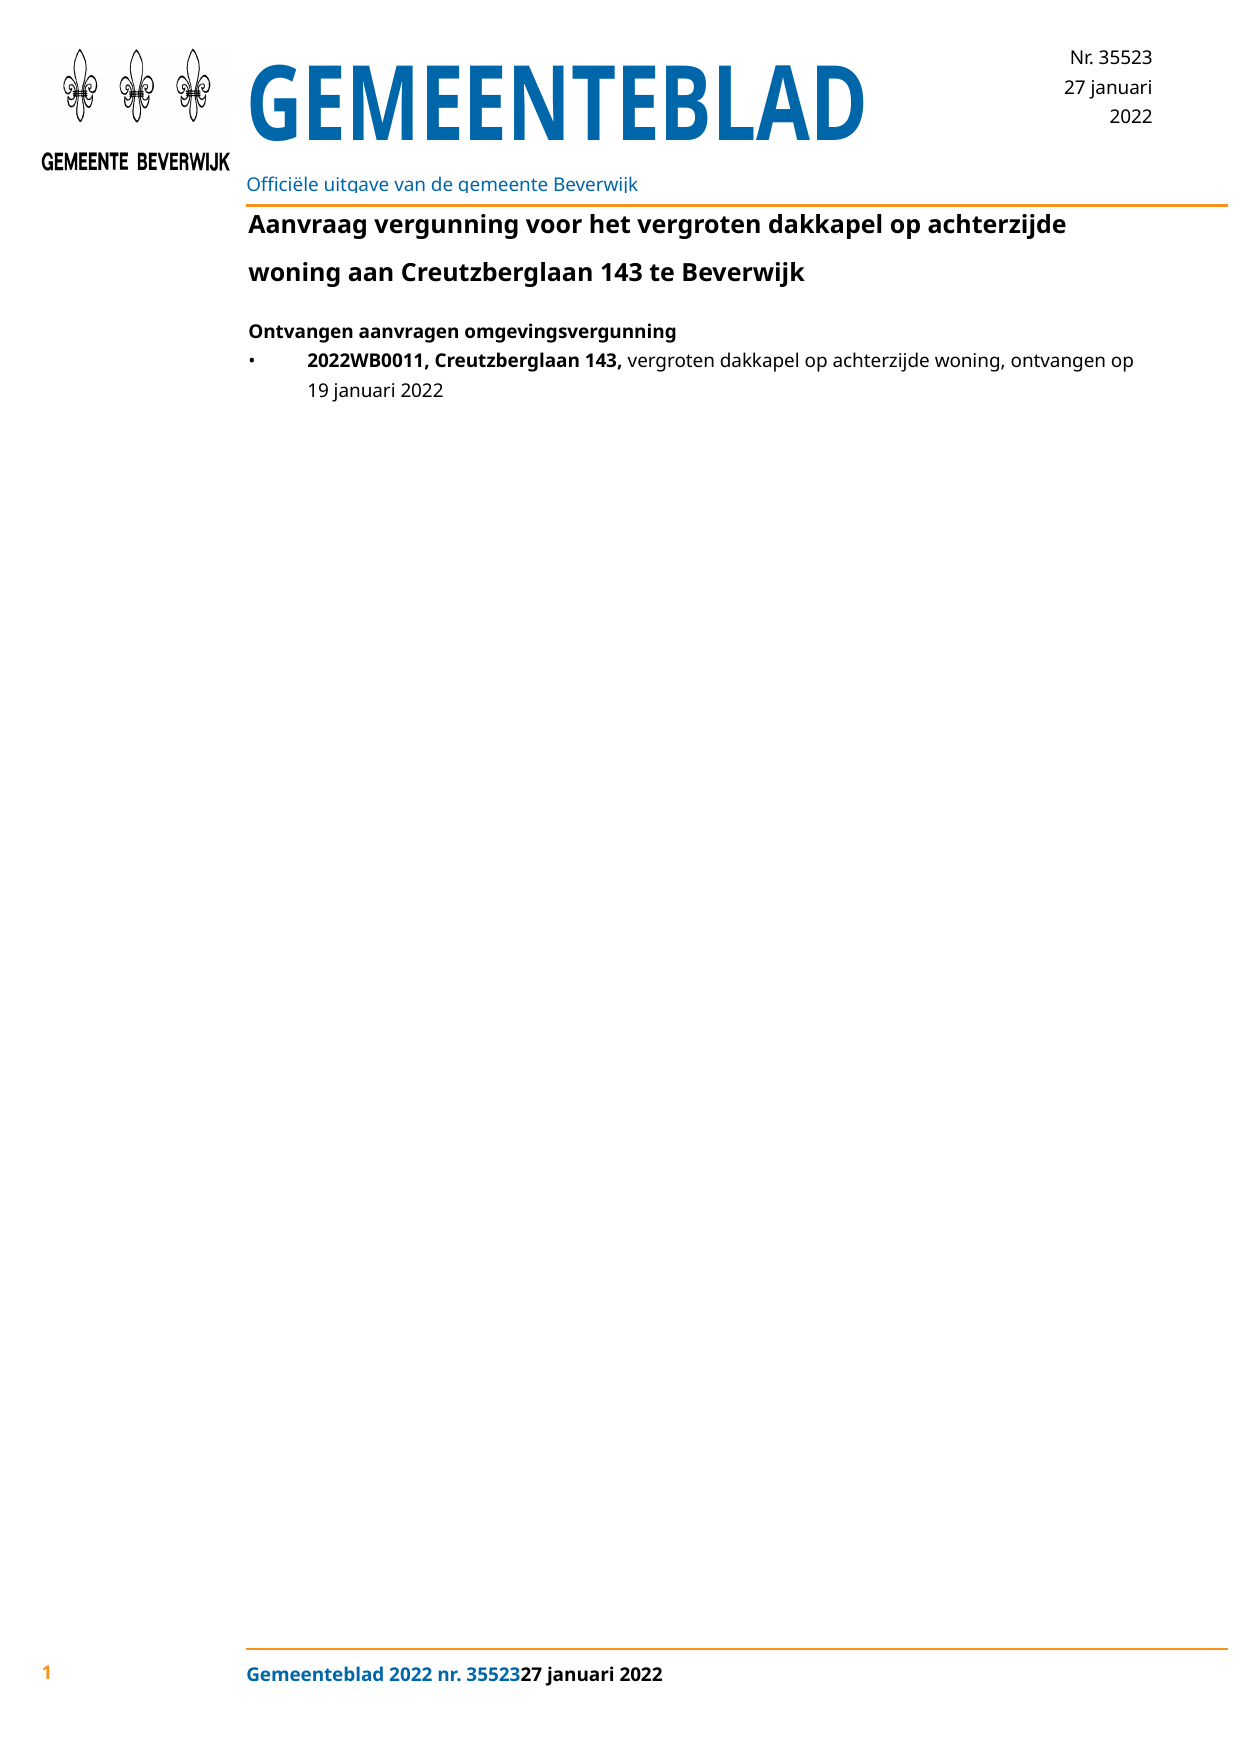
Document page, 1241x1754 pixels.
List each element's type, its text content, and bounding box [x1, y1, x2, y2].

text Ontvangen aanvragen omgevingsvergunning [248, 318, 1152, 344]
text Aanvraag vergunning voor het vergroten dakkapel op achterzijde woning aan Creutzberglaan 143 te Beverwijk [248, 207, 1152, 288]
picture [41, 47, 231, 172]
list 2022WB0011, Creutzberglaan 143, vergroten dakkapel op achterzijde woning, ontvangen op 19 januari 2022 [248, 347, 1152, 403]
